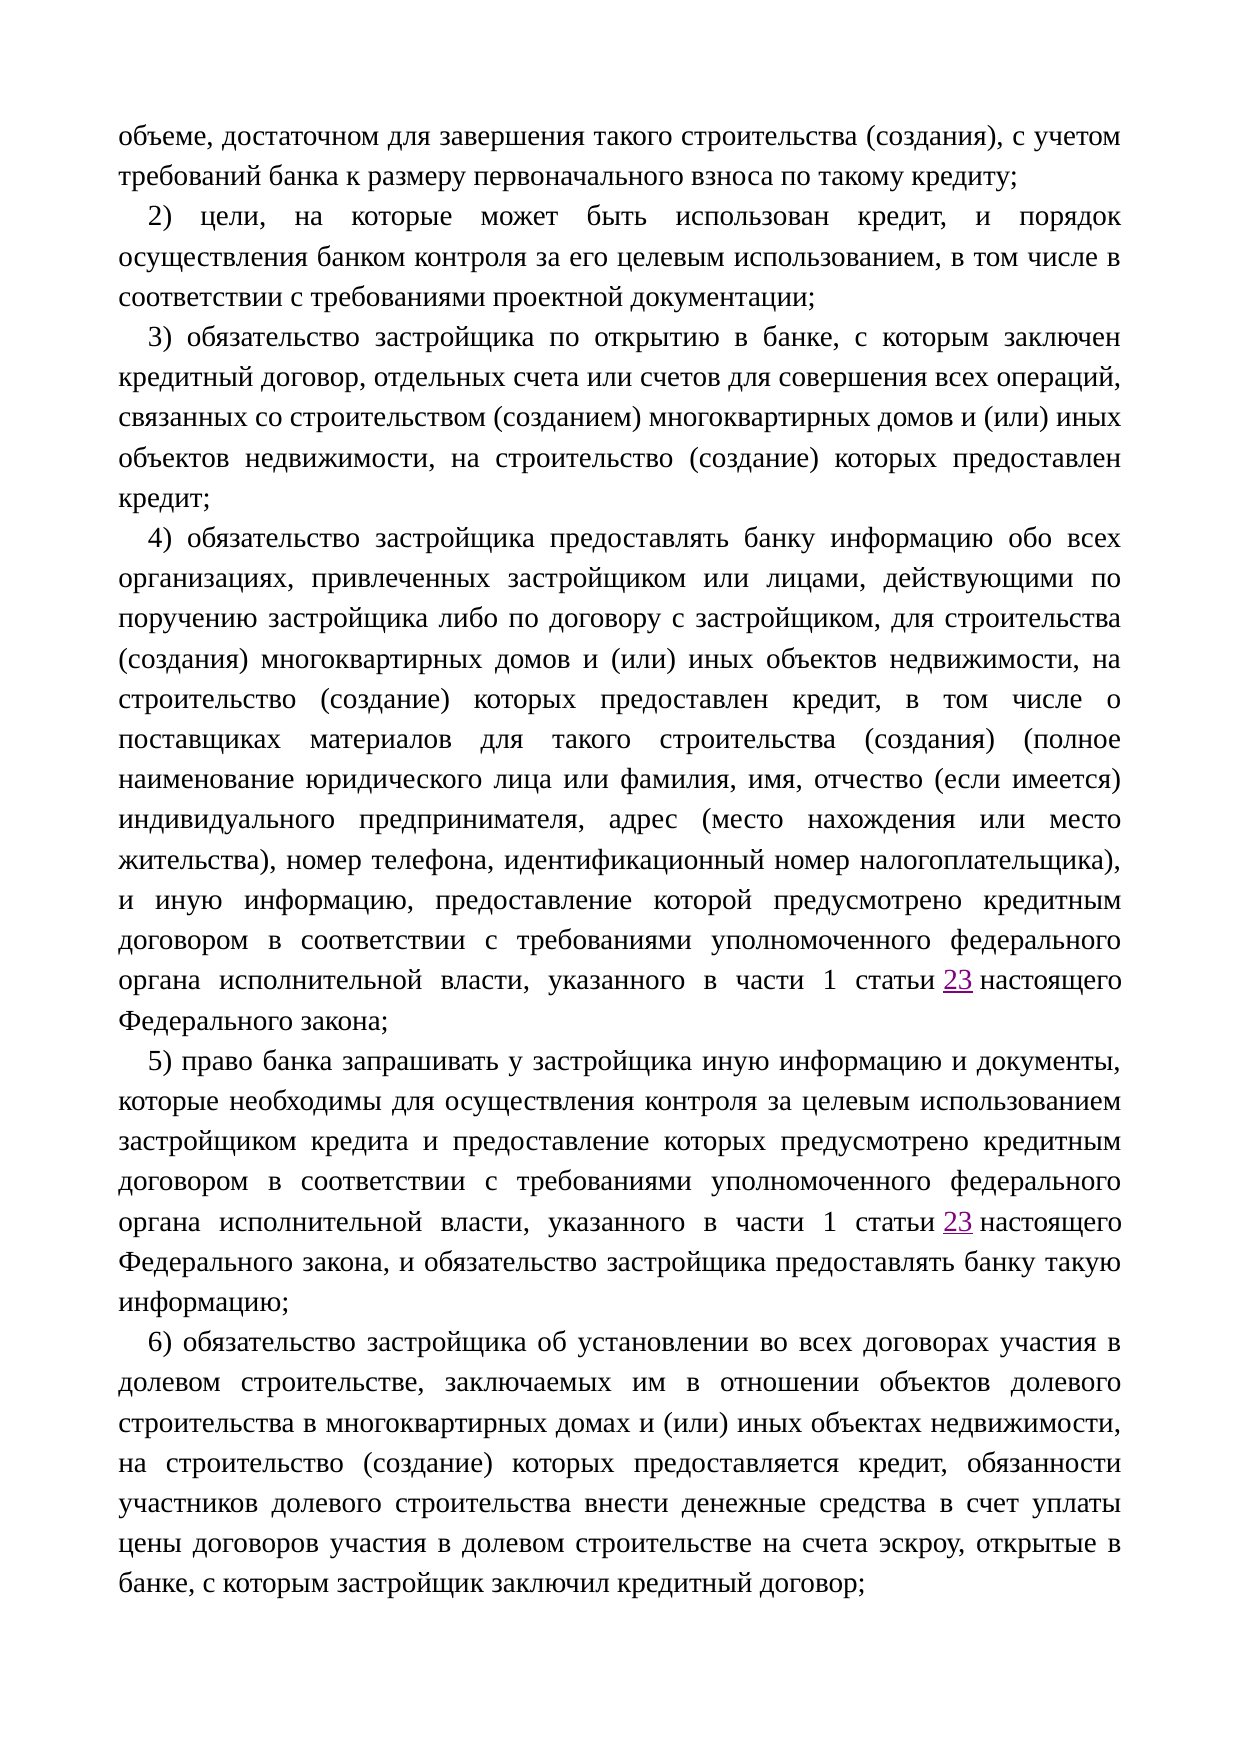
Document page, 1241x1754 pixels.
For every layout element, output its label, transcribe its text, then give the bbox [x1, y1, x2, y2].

text объеме, достаточном для завершения такого строительства (создания), с учетом требований банка к размеру первоначального взноса по такому кредиту; [118, 118, 1122, 192]
text 2) цели, на которые может быть использован кредит, и порядок осуществления банком контроля за его целевым использованием, в том числе в соответствии с требованиями проектной документации; [118, 198, 1122, 312]
text 5) право банка запрашивать у застройщика иную информацию и документы, которые необходимы для осуществления контроля за целевым использованием застройщиком кредита и предоставление которых предусмотрено кредитным договором в соответствии с требованиями уполномоченного федерального органа исполнительной власти, указанного в части 1 статьи 23 настоящего Федерального закона, и обязательство застройщика предоставлять банку такую информацию; [118, 1043, 1122, 1318]
text 3) обязательство застройщика по открытию в банке, с которым заключен кредитный договор, отдельных счета или счетов для совершения всех операций, связанных со строительством (созданием) многоквартирных домов и (или) иных объектов недвижимости, на строительство (создание) которых предоставлен кредит; [118, 319, 1122, 513]
text 4) обязательство застройщика предоставлять банку информацию обо всех организациях, привлеченных застройщиком или лицами, действующими по поручению застройщика либо по договору с застройщиком, для строительства (создания) многоквартирных домов и (или) иных объектов недвижимости, на строительство (создание) которых предоставлен кредит, в том числе о поставщиках материалов для такого строительства (создания) (полное наименование юридического лица или фамилия, имя, отчество (если имеется) индивидуального предпринимателя, адрес (место нахождения или место жительства), номер телефона, идентификационный номер налогоплательщика), и иную информацию, предоставление которой предусмотрено кредитным договором в соответствии с требованиями уполномоченного федерального органа исполнительной власти, указанного в части 1 статьи 23 настоящего Федерального закона; [118, 520, 1122, 1036]
text 6) обязательство застройщика об установлении во всех договорах участия в долевом строительстве, заключаемых им в отношении объектов долевого строительства в многоквартирных домах и (или) иных объектах недвижимости, на строительство (создание) которых предоставляется кредит, обязанности участников долевого строительства внести денежные средства в счет уплаты цены договоров участия в долевом строительстве на счета эскроу, открытые в банке, с которым застройщик заключил кредитный договор; [118, 1324, 1122, 1599]
